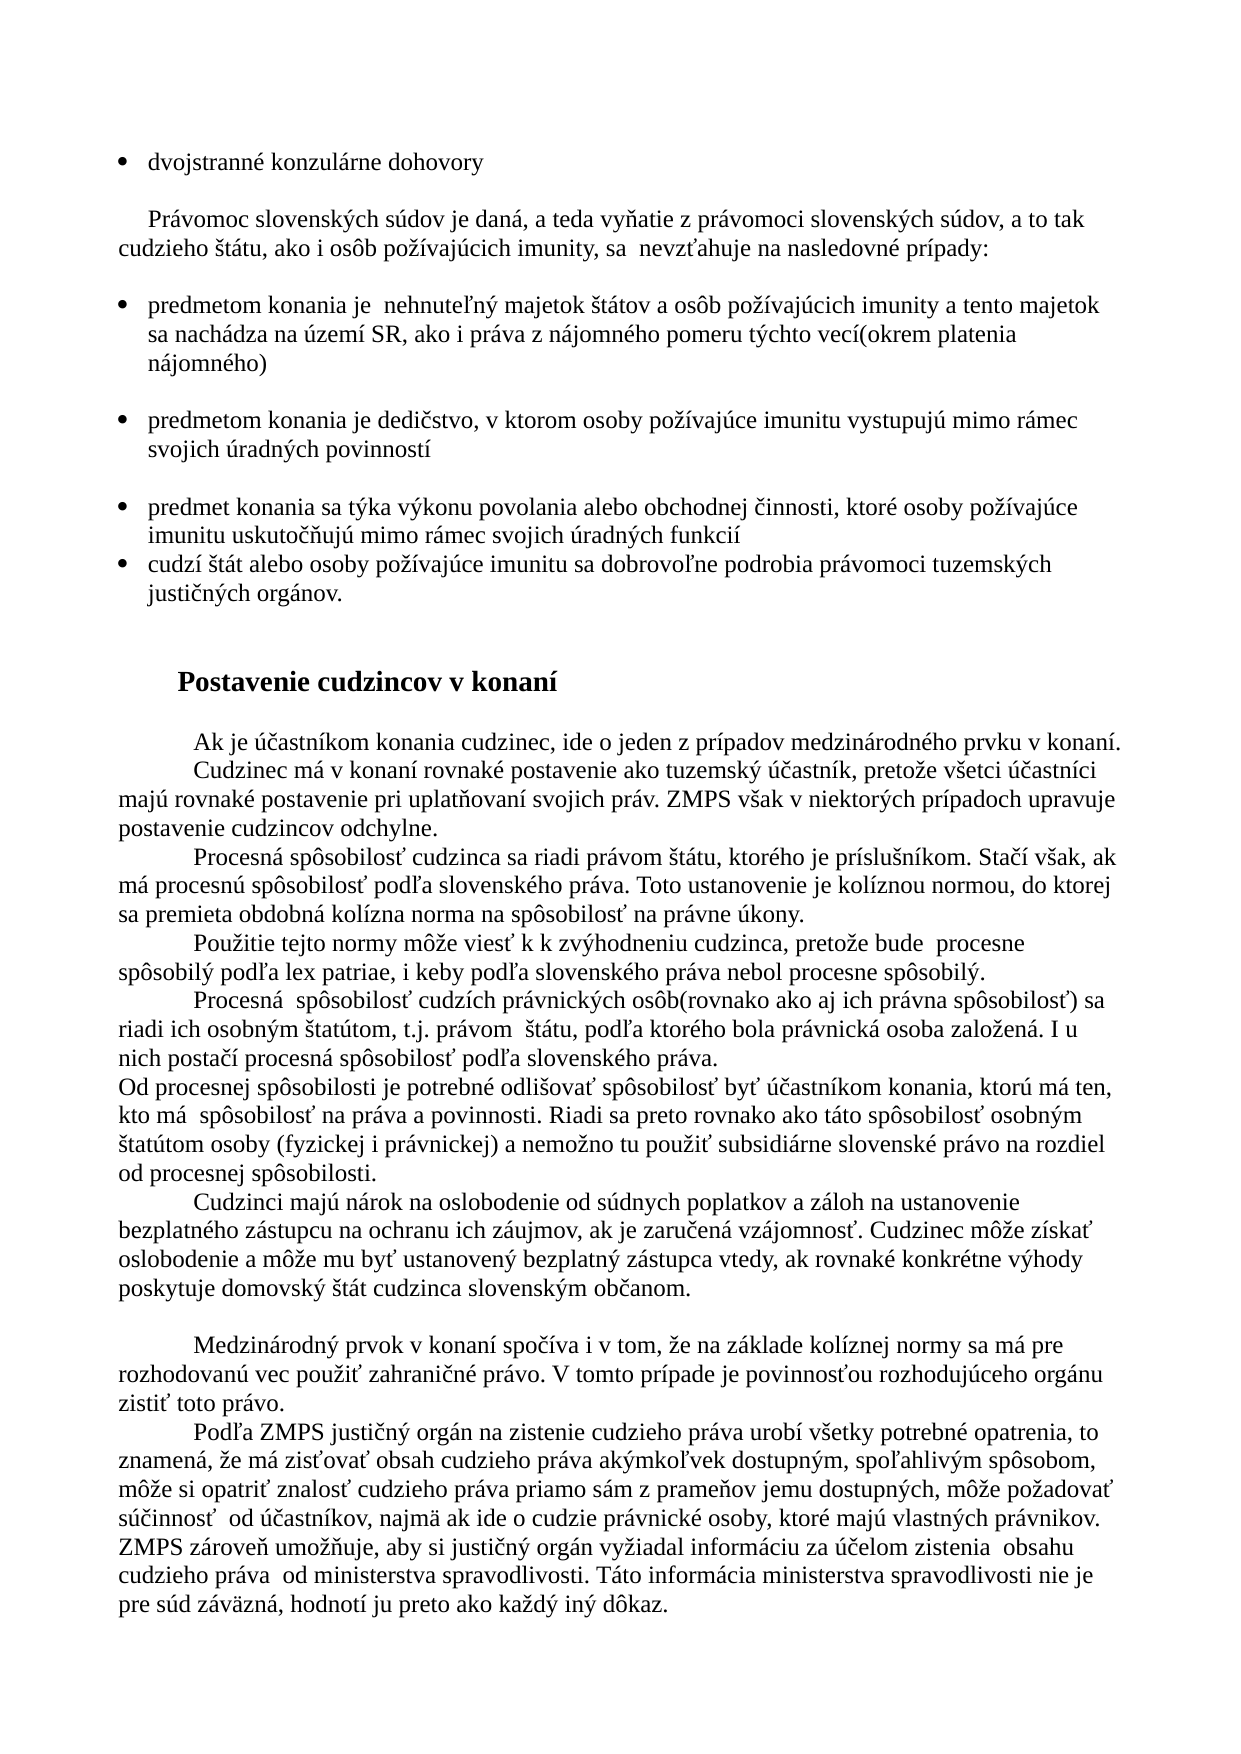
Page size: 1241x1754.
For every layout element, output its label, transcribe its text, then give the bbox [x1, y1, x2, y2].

list predmetom konania je dedičstvo, v ktorom osoby požívajúce imunitu vystupujú mimo rámec svojich úradných povinností [118, 406, 1122, 463]
text Procesná spôsobilosť cudzích právnických osôb(rovnako ako aj ich právna spôsobilosť) sa riadi ich osobným štatútom, t.j. právom štátu, podľa ktorého bola právnická osoba založená. I u nich postačí procesná spôsobilosť podľa slovenského práva. [118, 985, 1122, 1072]
text Ak je účastníkom konania cudzinec, ide o jeden z prípadov medzinárodného prvku v konaní. [118, 727, 1122, 755]
list dvojstranné konzulárne dohovory [118, 147, 1122, 176]
list predmet konania sa týka výkonu povolania alebo obchodnej činnosti, ktoré osoby požívajúce imunitu uskutočňujú mimo rámec svojich úradných funkcií [118, 492, 1122, 549]
subtitle Postavenie cudzincov v konaní [177, 664, 1122, 698]
text Podľa ZMPS justičný orgán na zistenie cudzieho práva urobí všetky potrebné opatrenia, to znamená, že má zisťovať obsah cudzieho práva akýmkoľvek dostupným, spoľahlivým spôsobom, môže si opatriť znalosť cudzieho práva priamo sám z prameňov jemu dostupných, môže požadovať súčinnosť od účastníkov, najmä ak ide o cudzie právnické osoby, ktoré majú vlastných právnikov. ZMPS zároveň umožňuje, aby si justičný orgán vyžiadal informáciu za účelom zistenia obsahu cudzieho práva od ministerstva spravodlivosti. Táto informácia ministerstva spravodlivosti nie je pre súd záväzná, hodnotí ju preto ako každý iný dôkaz. [118, 1417, 1122, 1618]
text Cudzinci majú nárok na oslobodenie od súdnych poplatkov a záloh na ustanovenie bezplatného zástupcu na ochranu ich záujmov, ak je zaručená vzájomnosť. Cudzinec môže získať oslobodenie a môže mu byť ustanovený bezplatný zástupca vtedy, ak rovnaké konkrétne výhody poskytuje domovský štát cudzinca slovenským občanom. [118, 1187, 1122, 1302]
text Od procesnej spôsobilosti je potrebné odlišovať spôsobilosť byť účastníkom konania, ktorú má ten, kto má spôsobilosť na práva a povinnosti. Riadi sa preto rovnako ako táto spôsobilosť osobným štatútom osoby (fyzickej i právnickej) a nemožno tu použiť subsidiárne slovenské právo na rozdiel od procesnej spôsobilosti. [118, 1072, 1122, 1187]
text Medzinárodný prvok v konaní spočíva i v tom, že na základe kolíznej normy sa má pre rozhodovanú vec použiť zahraničné právo. V tomto prípade je povinnosťou rozhodujúceho orgánu zistiť toto právo. [118, 1330, 1122, 1417]
text Právomoc slovenských súdov je daná, a teda vyňatie z právomoci slovenských súdov, a to tak cudzieho štátu, ako i osôb požívajúcich imunity, sa nevzťahuje na nasledovné prípady: [118, 204, 1122, 262]
list predmetom konania je nehnuteľný majetok štátov a osôb požívajúcich imunity a tento majetok sa nachádza na území SR, ako i práva z nájomného pomeru týchto vecí(okrem platenia nájomného) [118, 291, 1122, 377]
text Použitie tejto normy môže viesť k k zvýhodneniu cudzinca, pretože bude procesne spôsobilý podľa lex patriae, i keby podľa slovenského práva nebol procesne spôsobilý. [118, 928, 1122, 985]
list cudzí štát alebo osoby požívajúce imunitu sa dobrovoľne podrobia právomoci tuzemských justičných orgánov. [118, 549, 1122, 607]
text Cudzinec má v konaní rovnaké postavenie ako tuzemský účastník, pretože všetci účastníci majú rovnaké postavenie pri uplatňovaní svojich práv. ZMPS však v niektorých prípadoch upravuje postavenie cudzincov odchylne. [118, 755, 1122, 842]
text Procesná spôsobilosť cudzinca sa riadi právom štátu, ktorého je príslušníkom. Stačí však, ak má procesnú spôsobilosť podľa slovenského práva. Toto ustanovenie je kolíznou normou, do ktorej sa premieta obdobná kolízna norma na spôsobilosť na právne úkony. [118, 842, 1122, 928]
